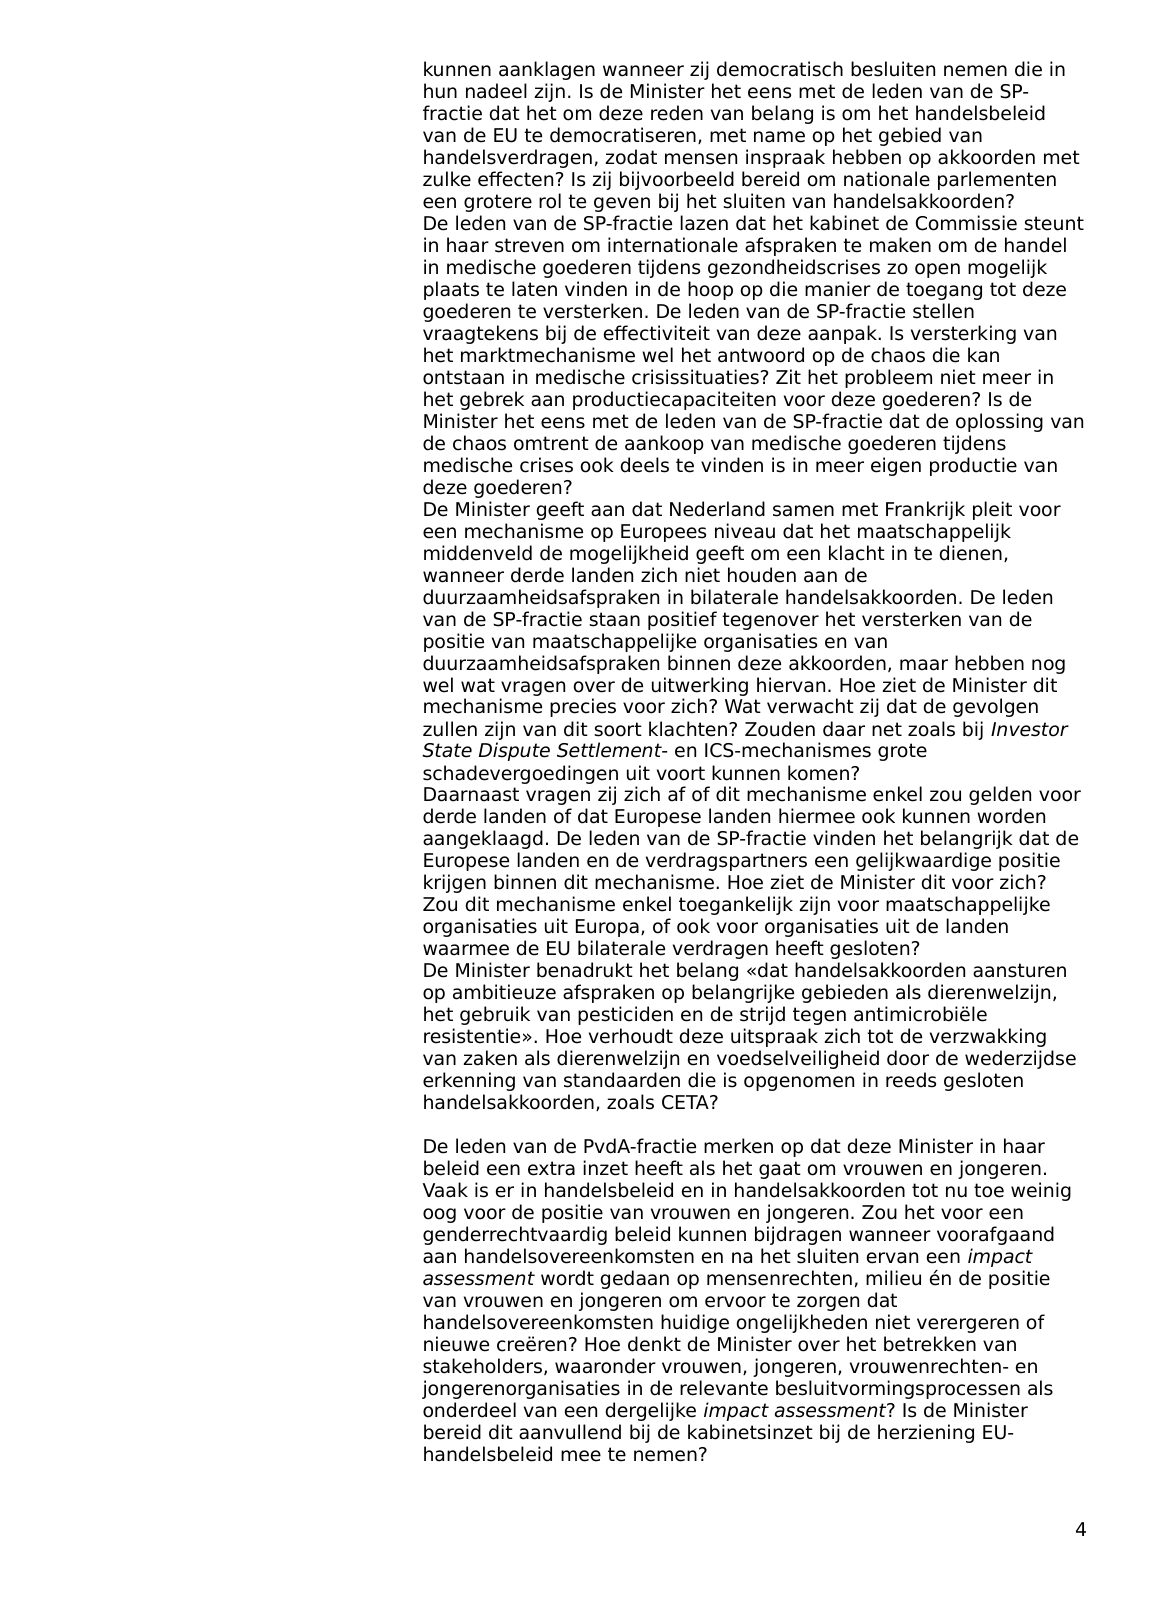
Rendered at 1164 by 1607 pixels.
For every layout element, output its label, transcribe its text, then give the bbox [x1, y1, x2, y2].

text De leden van de PvdA-fractie merken op dat deze Minister in haar beleid een extra inzet heeft als het gaat om vrouwen en jongeren. Vaak is er in handelsbeleid en in handelsakkoorden tot nu toe weinig oog voor de positie van vrouwen en jongeren. Zou het voor een genderrechtvaardig beleid kunnen bijdragen wanneer voorafgaand aan handelsovereenkomsten en na het sluiten ervan een impact assessment wordt gedaan op mensenrechten, milieu én de positie van vrouwen en jongeren om ervoor te zorgen dat handelsovereenkomsten huidige ongelijkheden niet verergeren of nieuwe creëren? Hoe denkt de Minister over het betrekken van stakeholders, waaronder vrouwen, jongeren, vrouwenrechten- en jongerenorganisaties in de relevante besluitvormingsprocessen als onderdeel van een dergelijke impact assessment? Is de Minister bereid dit aanvullend bij de kabinetsinzet bij de herziening EU-handelsbeleid mee te nemen? [422, 1136, 1087, 1466]
text kunnen aanklagen wanneer zij democratisch besluiten nemen die in hun nadeel zijn. Is de Minister het eens met de leden van de SP-fractie dat het om deze reden van belang is om het handelsbeleid van de EU te democratiseren, met name op het gebied van handelsverdragen, zodat mensen inspraak hebben op akkoorden met zulke effecten? Is zij bijvoorbeeld bereid om nationale parlementen een grotere rol te geven bij het sluiten van handelsakkoorden? [422, 59, 1087, 213]
text De leden van de SP-fractie lazen dat het kabinet de Commissie steunt in haar streven om internationale afspraken te maken om de handel in medische goederen tijdens gezondheidscrises zo open mogelijk plaats te laten vinden in de hoop op die manier de toegang tot deze goederen te versterken. De leden van de SP-fractie stellen vraagtekens bij de effectiviteit van deze aanpak. Is versterking van het marktmechanisme wel het antwoord op de chaos die kan ontstaan in medische crisissituaties? Zit het probleem niet meer in het gebrek aan productiecapaciteiten voor deze goederen? Is de Minister het eens met de leden van de SP-fractie dat de oplossing van de chaos omtrent de aankoop van medische goederen tijdens medische crises ook deels te vinden is in meer eigen productie van deze goederen? [422, 213, 1087, 499]
text De Minister benadrukt het belang «dat handelsakkoorden aansturen op ambitieuze afspraken op belangrijke gebieden als dierenwelzijn, het gebruik van pesticiden en de strijd tegen antimicrobiële resistentie». Hoe verhoudt deze uitspraak zich tot de verzwakking van zaken als dierenwelzijn en voedselveiligheid door de wederzijdse erkenning van standaarden die is opgenomen in reeds gesloten handelsakkoorden, zoals CETA? [422, 960, 1087, 1114]
text De Minister geeft aan dat Nederland samen met Frankrijk pleit voor een mechanisme op Europees niveau dat het maatschappelijk middenveld de mogelijkheid geeft om een klacht in te dienen, wanneer derde landen zich niet houden aan de duurzaamheidsafspraken in bilaterale handelsakkoorden. De leden van de SP-fractie staan positief tegenover het versterken van de positie van maatschappelijke organisaties en van duurzaamheidsafspraken binnen deze akkoorden, maar hebben nog wel wat vragen over de uitwerking hiervan. Hoe ziet de Minister dit mechanisme precies voor zich? Wat verwacht zij dat de gevolgen zullen zijn van dit soort klachten? Zouden daar net zoals bij Investor State Dispute Settlement- en ICS-mechanismes grote schadevergoedingen uit voort kunnen komen? [422, 499, 1087, 784]
text Daarnaast vragen zij zich af of dit mechanisme enkel zou gelden voor derde landen of dat Europese landen hiermee ook kunnen worden aangeklaagd. De leden van de SP-fractie vinden het belangrijk dat de Europese landen en de verdragspartners een gelijkwaardige positie krijgen binnen dit mechanisme. Hoe ziet de Minister dit voor zich? Zou dit mechanisme enkel toegankelijk zijn voor maatschappelijke organisaties uit Europa, of ook voor organisaties uit de landen waarmee de EU bilaterale verdragen heeft gesloten? [422, 784, 1087, 960]
